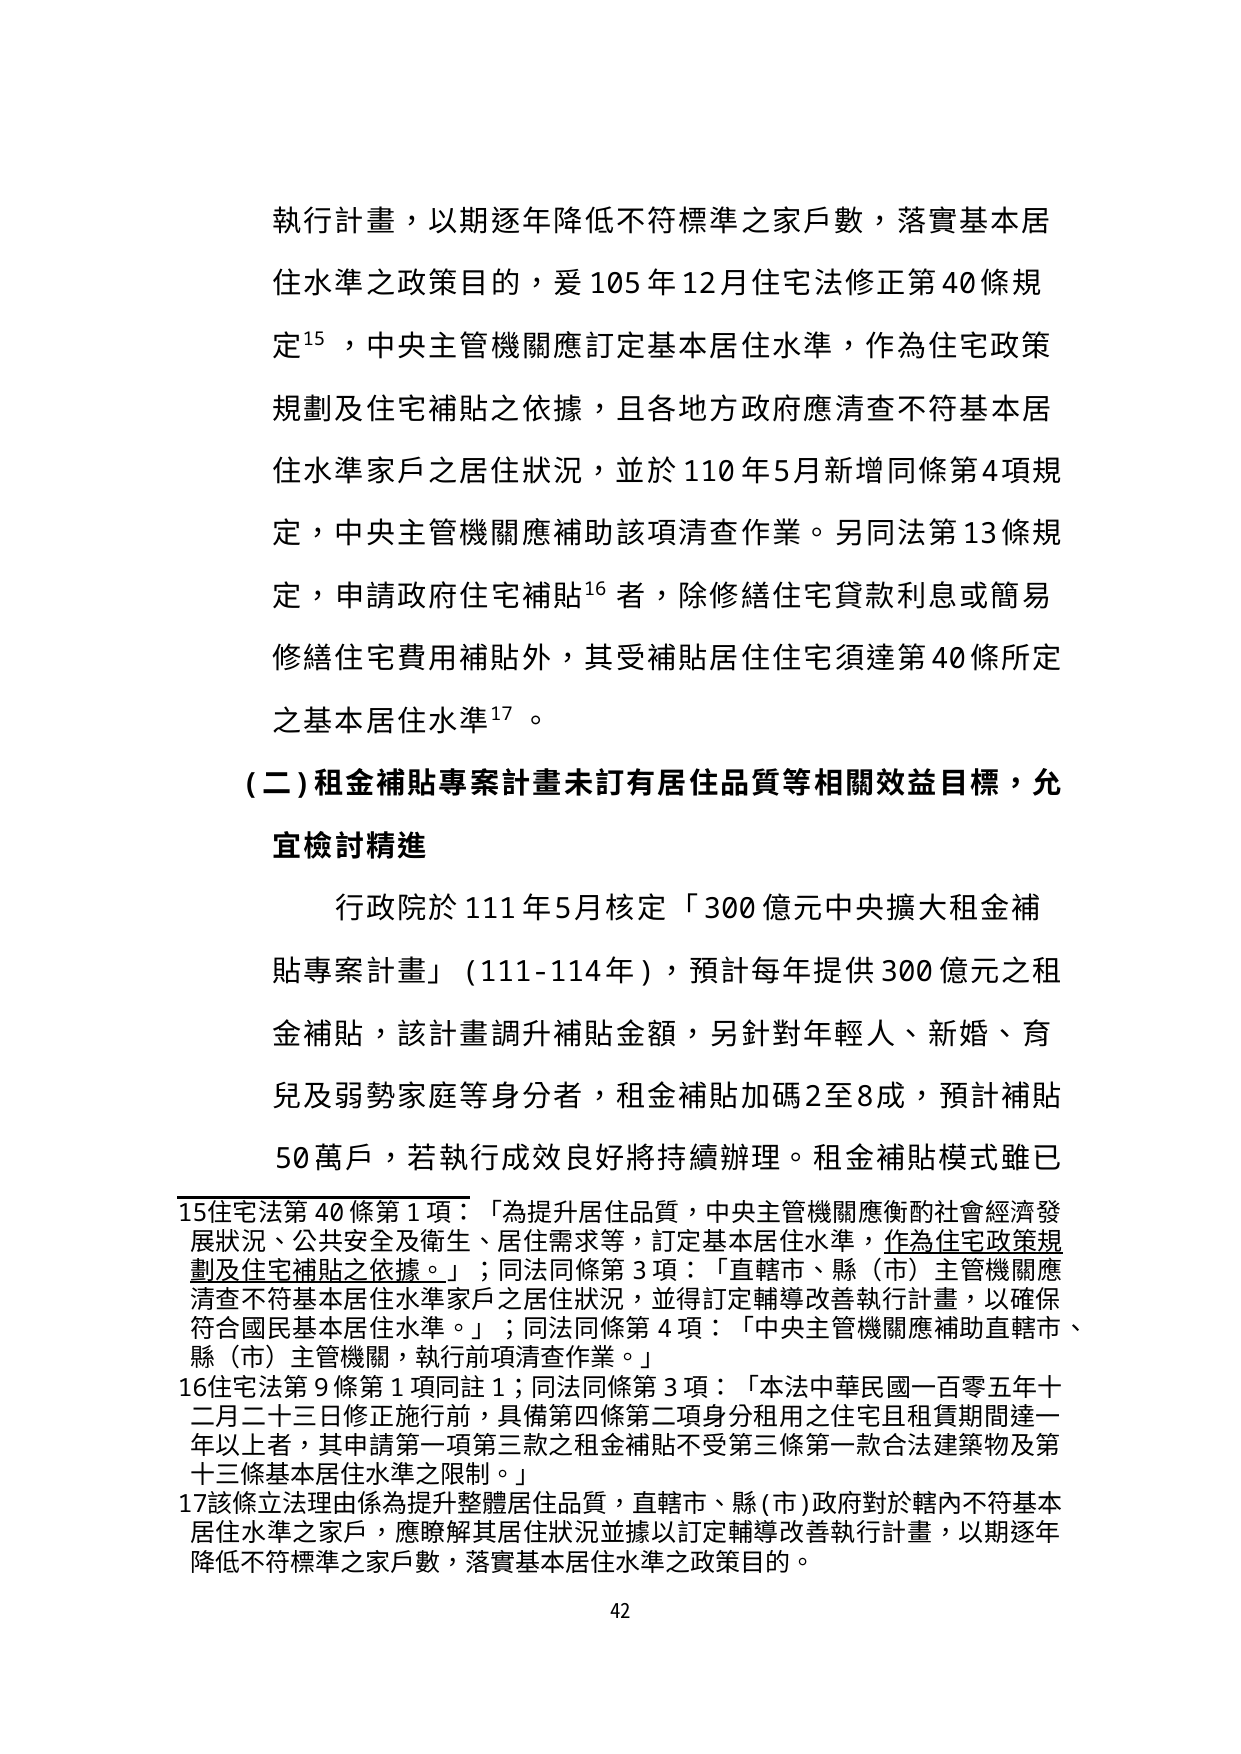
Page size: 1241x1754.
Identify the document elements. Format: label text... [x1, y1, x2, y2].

text 該條立法理由係為提升整體居住品質，直轄市、縣(市)政府對於轄內不符基本居住水準之家戶，應瞭解其居住狀況並據以訂定輔導改善執行計畫，以期逐年降低不符標準之家戶數，落實基本居住水準之政策目的。 [177, 1489, 1063, 1577]
text (二)租金補貼專案計畫未訂有居住品質等相關效益目標，允宜檢討精進 [236, 740, 1063, 865]
text 行政院於111年5月核定「300億元中央擴大租金補貼專案計畫」(111-114年)，預計每年提供300億元之租金補貼，該計畫調升補貼金額，另針對年輕人、新婚、育兒及弱勢家庭等身分者，租金補貼加碼2至8成，預計補貼50萬戶，若執行成效良好將持續辦理。租金補貼模式雖已 [266, 865, 1063, 1177]
text 執行計畫，以期逐年降低不符標準之家戶數，落實基本居住水準之政策目的，爰105年12月住宅法修正第40條規定，中央主管機關應訂定基本居住水準，作為住宅政策規劃及住宅補貼之依據，且各地方政府應清查不符基本居住水準家戶之居住狀況，並於110年5月新增同條第4項規定，中央主管機關應補助該項清查作業。另同法第13條規定，申請政府住宅補貼者，除修繕住宅貸款利息或簡易修繕住宅費用補貼外，其受補貼居住住宅須達第40條所定之基本居住水準。 [266, 177, 1063, 740]
text 住宅法第9條第1項同註1；同法同條第3項：「本法中華民國一百零五年十二月二十三日修正施行前，具備第四條第二項身分租用之住宅且租賃期間達一年以上者，其申請第一項第三款之租金補貼不受第三條第一款合法建築物及第十三條基本居住水準之限制。」 [177, 1373, 1063, 1489]
text 住宅法第40條第1項：「為提升居住品質，中央主管機關應衡酌社會經濟發展狀況、公共安全及衛生、居住需求等，訂定基本居住水準，作為住宅政策規劃及住宅補貼之依據。」；同法同條第3項：「直轄市、縣（市）主管機關應清查不符基本居住水準家戶之居住狀況，並得訂定輔導改善執行計畫，以確保符合國民基本居住水準。」；同法同條第4項：「中央主管機關應補助直轄市、縣（市）主管機關，執行前項清查作業。」 [177, 1198, 1063, 1373]
